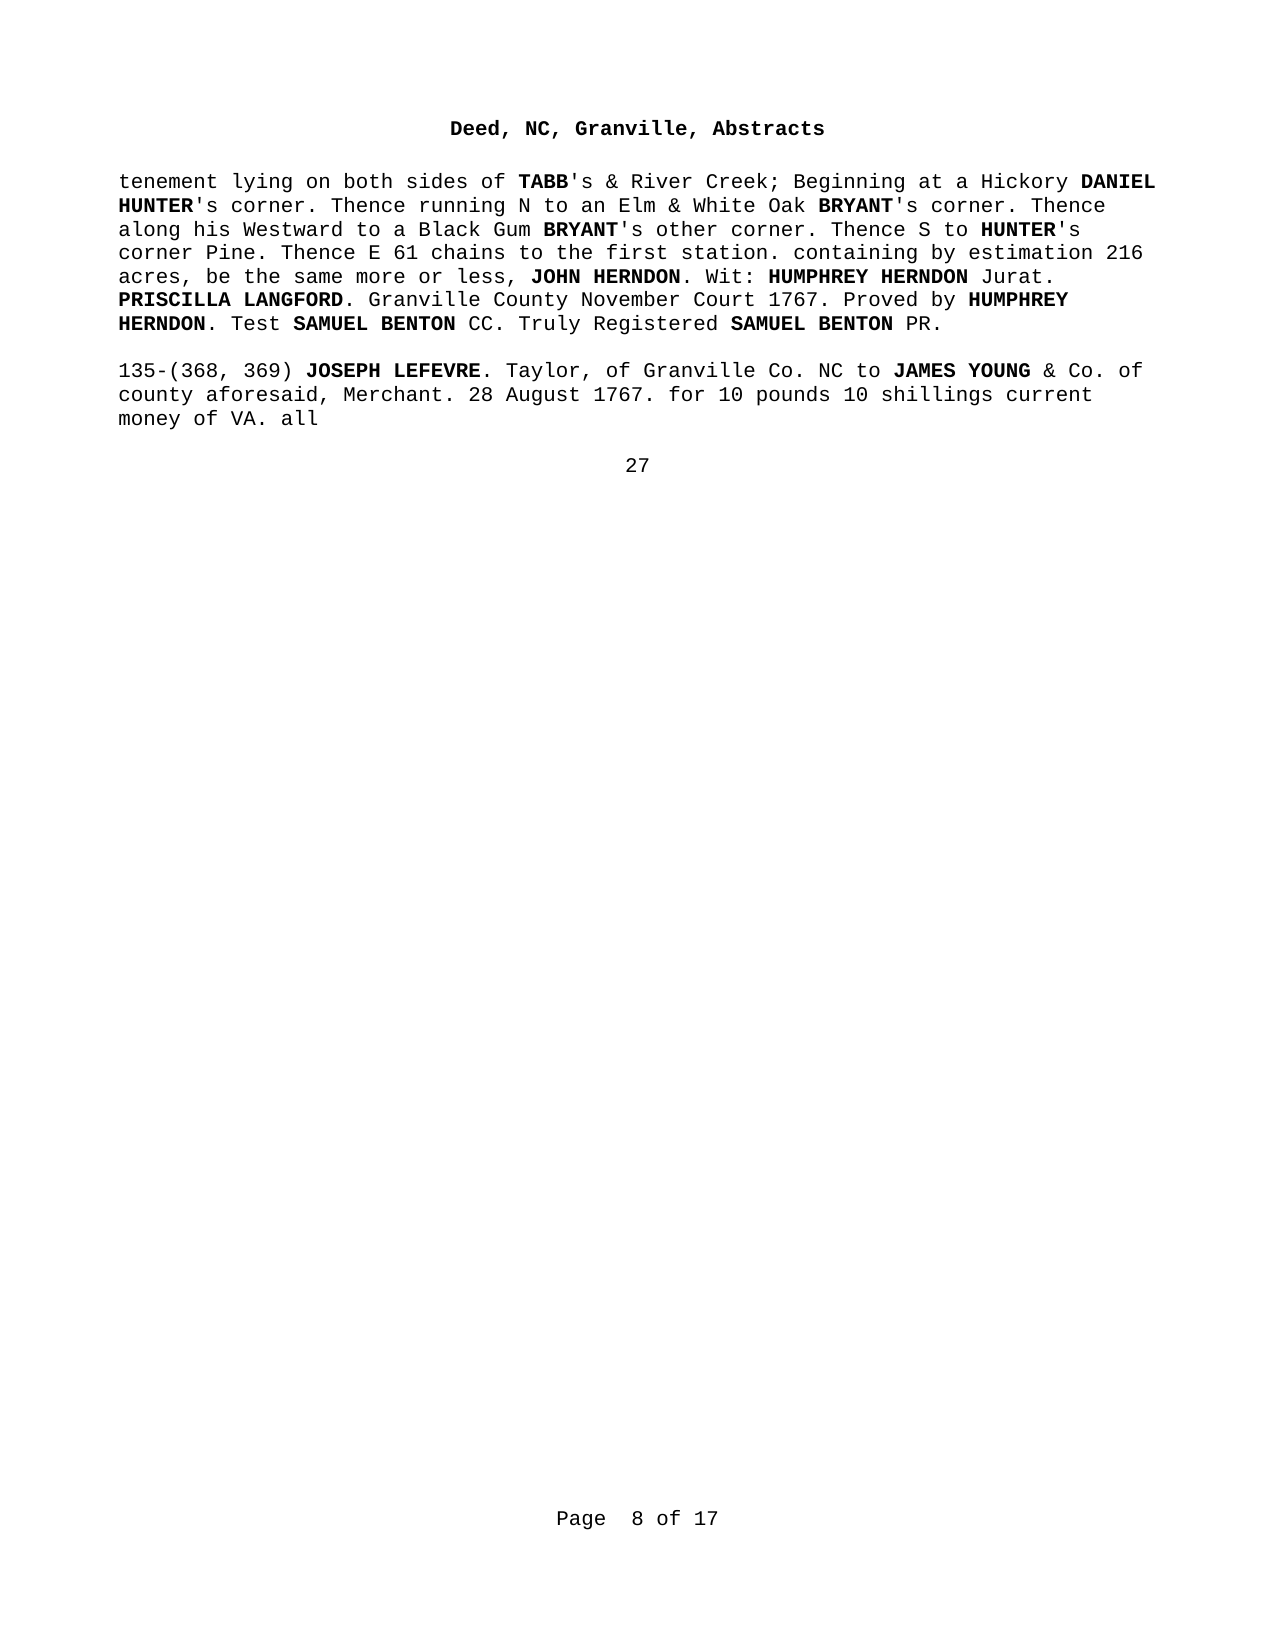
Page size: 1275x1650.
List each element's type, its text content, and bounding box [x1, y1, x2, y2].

text 27 [118, 455, 1157, 479]
text 135-(368, 369) Joseph Lefevre. Taylor, of Granville Co. NC to James Young & Co. of county aforesaid, Merchant. 28 August 1767. for 10 pounds 10 shillings current money of VA. all [118, 360, 1157, 431]
text tenement lying on both sides of Tabb's & River Creek; Beginning at a Hickory Daniel Hunter's corner. Thence running N to an Elm & White Oak Bryant's corner. Thence along his Westward to a Black Gum Bryant's other corner. Thence S to Hunter's corner Pine. Thence E 61 chains to the first station. containing by estimation 216 acres, be the same more or less, John Herndon. Wit: Humphrey Herndon Jurat. Priscilla Langford. Granville County November Court 1767. Proved by Humphrey Herndon. Test Samuel Benton CC. Truly Registered Samuel Benton PR. [118, 171, 1157, 337]
